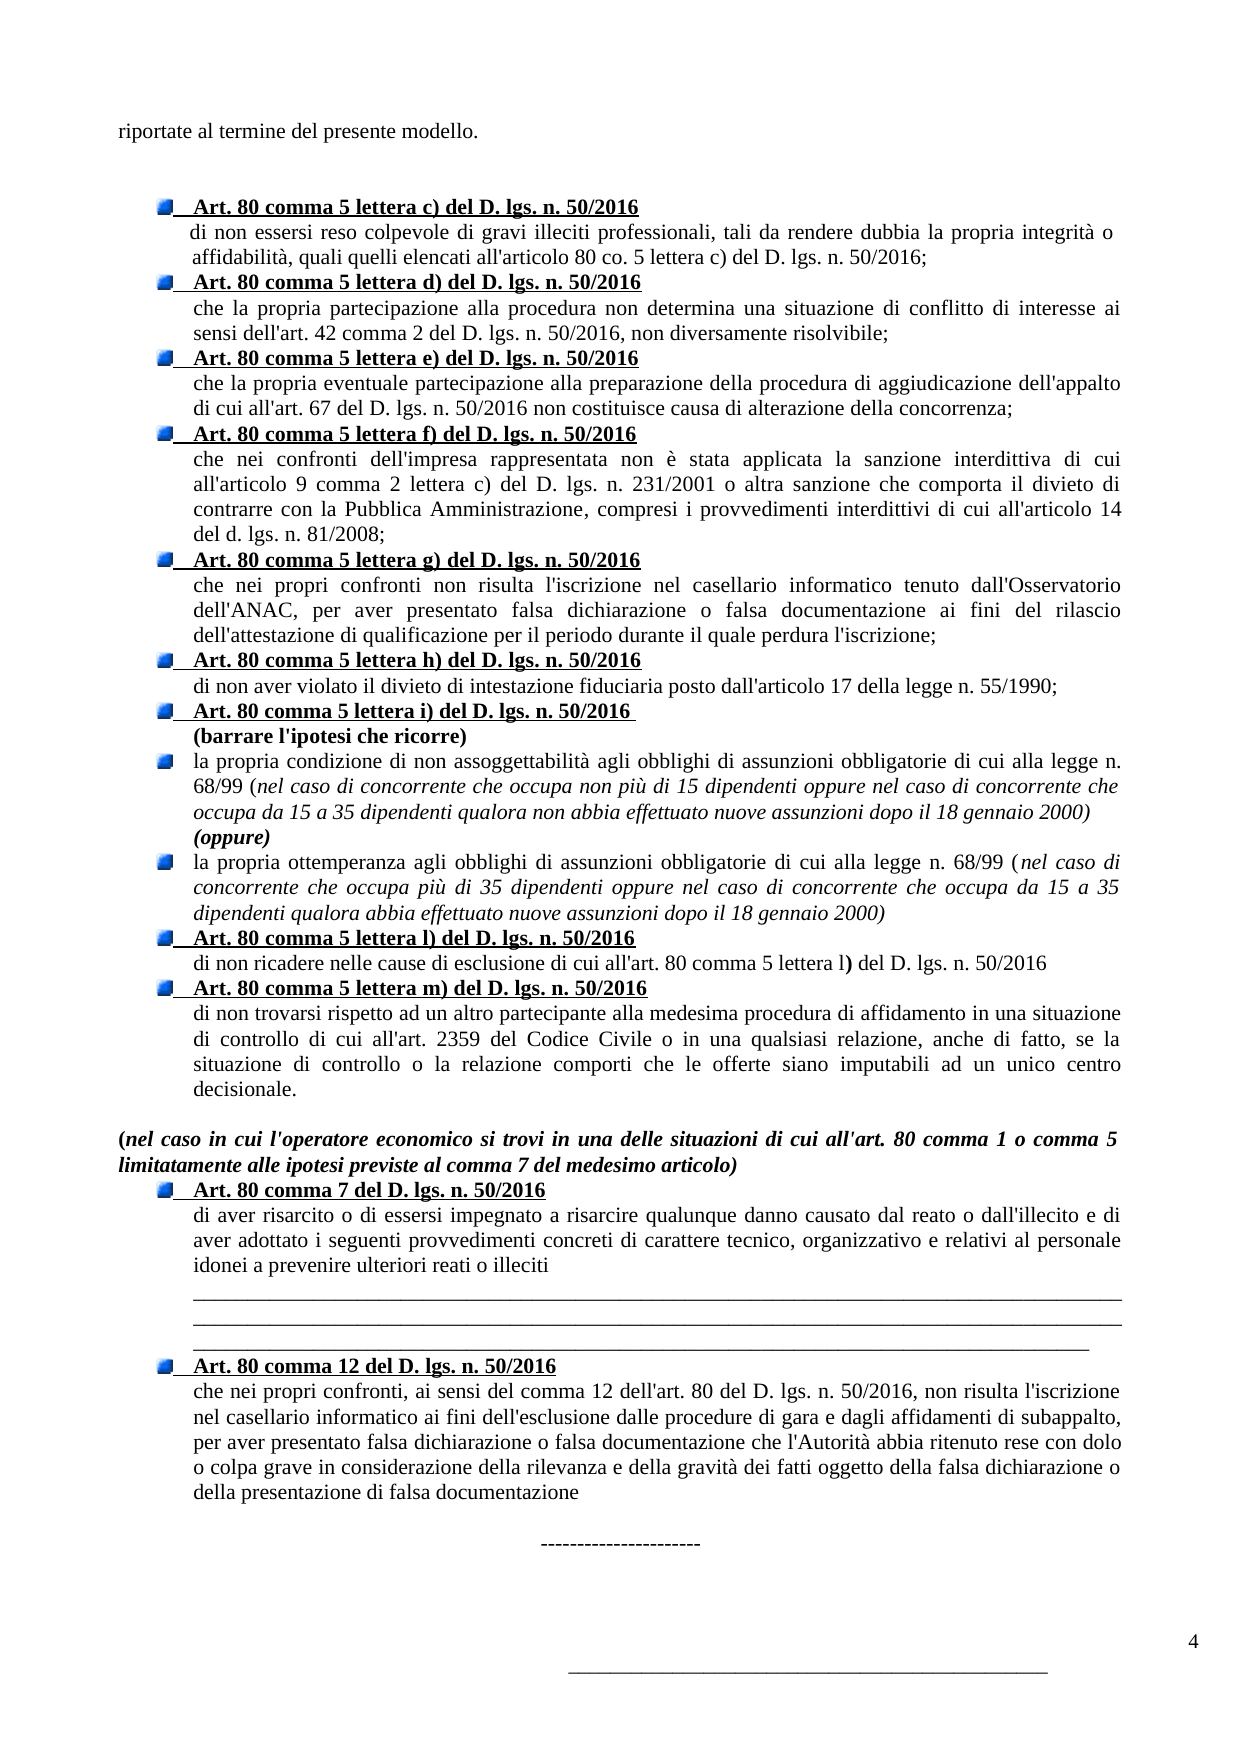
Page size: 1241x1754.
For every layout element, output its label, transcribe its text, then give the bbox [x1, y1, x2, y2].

list di non ricadere nelle cause di esclusione di cui all'art. 80 comma 5 lettera l) del D. lgs. n. 50/2016 [156, 950, 1123, 975]
list Art. 80 comma 5 lettera i) del D. lgs. n. 50/2016 [156, 698, 1123, 723]
list Art. 80 comma 5 lettera d) del D. lgs. n. 50/2016 [156, 269, 1123, 294]
picture [156, 979, 173, 996]
list di non trovarsi rispetto ad un altro partecipante alla medesima procedura di affidamento in una situazione di controllo di cui all'art. 2359 del Codice Civile o in una qualsiasi relazione, anche di fatto, se la situazione di controllo o la relazione comporti che le offerte siano imputabili ad un unico centro decisionale. [156, 1000, 1123, 1101]
list che la propria eventuale partecipazione alla preparazione della procedura di aggiudicazione dell'appalto di cui all'art. 67 del D. lgs. n. 50/2016 non costituisce causa di alterazione della concorrenza; [156, 370, 1123, 421]
text (nel caso in cui l'operatore economico si trovi in una delle situazioni di cui all'art. 80 comma 1 o comma 5 limitatamente alle ipotesi previste al comma 7 del medesimo articolo) [118, 1126, 1123, 1177]
list Art. 80 comma 5 lettera m) del D. lgs. n. 50/2016 [156, 975, 1123, 1000]
picture [156, 274, 173, 290]
list che nei propri confronti, ai sensi del comma 12 dell'art. 80 del D. lgs. n. 50/2016, non risulta l'iscrizione nel casellario informatico ai fini dell'esclusione dalle procedure di gara e dagli affidamenti di subappalto, per aver presentato falsa dichiarazione o falsa documentazione che l'Autorità abbia ritenuto rese con dolo o colpa grave in considerazione della rilevanza e della gravità dei fatti oggetto della falsa dichiarazione o della presentazione di falsa documentazione [156, 1378, 1123, 1504]
text ---------------------- [118, 1530, 1123, 1555]
list Art. 80 comma 5 lettera c) del D. lgs. n. 50/2016 [156, 194, 1123, 219]
list che nei confronti dell'impresa rappresentata non è stata applicata la sanzione interdittiva di cui all'articolo 9 comma 2 lettera c) del D. lgs. n. 231/2001 o altra sanzione che comporta il divieto di contrarre con la Pubblica Amministrazione, compresi i provvedimenti interdittivi di cui all'articolo 14 del d. lgs. n. 81/2008; [156, 446, 1123, 547]
list di non aver violato il divieto di intestazione fiduciaria posto dall'articolo 17 della legge n. 55/1990; [156, 673, 1123, 698]
picture [156, 198, 173, 215]
picture [156, 425, 173, 441]
picture [156, 929, 173, 946]
list Art. 80 comma 5 lettera g) del D. lgs. n. 50/2016 [156, 547, 1123, 572]
picture [156, 652, 173, 668]
list ____________________________________________________________________________________________________________________________________________________________________________________________________________________________________________________________ [156, 1278, 1123, 1353]
list che la propria partecipazione alla procedura non determina una situazione di conflitto di interesse ai sensi dell'art. 42 comma 2 del D. lgs. n. 50/2016, non diversamente risolvibile; [156, 294, 1123, 345]
picture [156, 1181, 173, 1198]
list la propria ottemperanza agli obblighi di assunzioni obbligatorie di cui alla legge n. 68/99 (nel caso di concorrente che occupa più di 35 dipendenti oppure nel caso di concorrente che occupa da 15 a 35 dipendenti qualora abbia effettuato nuove assunzioni dopo il 18 gennaio 2000) [156, 849, 1123, 925]
list che nei propri confronti non risulta l'iscrizione nel casellario informatico tenuto dall'Osservatorio dell'ANAC, per aver presentato falsa dichiarazione o falsa documentazione ai fini del rilascio dell'attestazione di qualificazione per il periodo durante il quale perdura l'iscrizione; [156, 572, 1123, 647]
list Art. 80 comma 5 lettera f) del D. lgs. n. 50/2016 [156, 421, 1123, 446]
list Art. 80 comma 12 del D. lgs. n. 50/2016 [156, 1353, 1123, 1378]
picture [156, 853, 173, 870]
list di aver risarcito o di essersi impegnato a risarcire qualunque danno causato dal reato o dall'illecito e di aver adottato i seguenti provvedimenti concreti di carattere tecnico, organizzativo e relativi al personale idonei a prevenire ulteriori reati o illeciti [156, 1202, 1123, 1278]
list Art. 80 comma 5 lettera h) del D. lgs. n. 50/2016 [156, 647, 1123, 673]
list riportate al termine del presente modello. [117, 118, 1123, 143]
picture [156, 753, 173, 769]
picture [156, 551, 173, 567]
list (oppure) [156, 824, 1123, 849]
list (barrare l'ipotesi che ricorre) [156, 723, 1123, 748]
list Art. 80 comma 5 lettera e) del D. lgs. n. 50/2016 [156, 345, 1123, 370]
picture [156, 702, 173, 719]
list la propria condizione di non assoggettabilità agli obblighi di assunzioni obbligatorie di cui alla legge n. 68/99 (nel caso di concorrente che occupa non più di 15 dipendenti oppure nel caso di concorrente che occupa da 15 a 35 dipendenti qualora non abbia effettuato nuove assunzioni dopo il 18 gennaio 2000) [156, 748, 1123, 824]
list di non essersi reso colpevole di gravi illeciti professionali, tali da rendere dubbia la propria integrità o affidabilità, quali quelli elencati all'articolo 80 co. 5 lettera c) del D. lgs. n. 50/2016; [156, 219, 1123, 269]
list Art. 80 comma 7 del D. lgs. n. 50/2016 [156, 1177, 1123, 1202]
picture [156, 1358, 173, 1374]
list Art. 80 comma 5 lettera l) del D. lgs. n. 50/2016 [156, 925, 1123, 950]
picture [156, 349, 173, 366]
